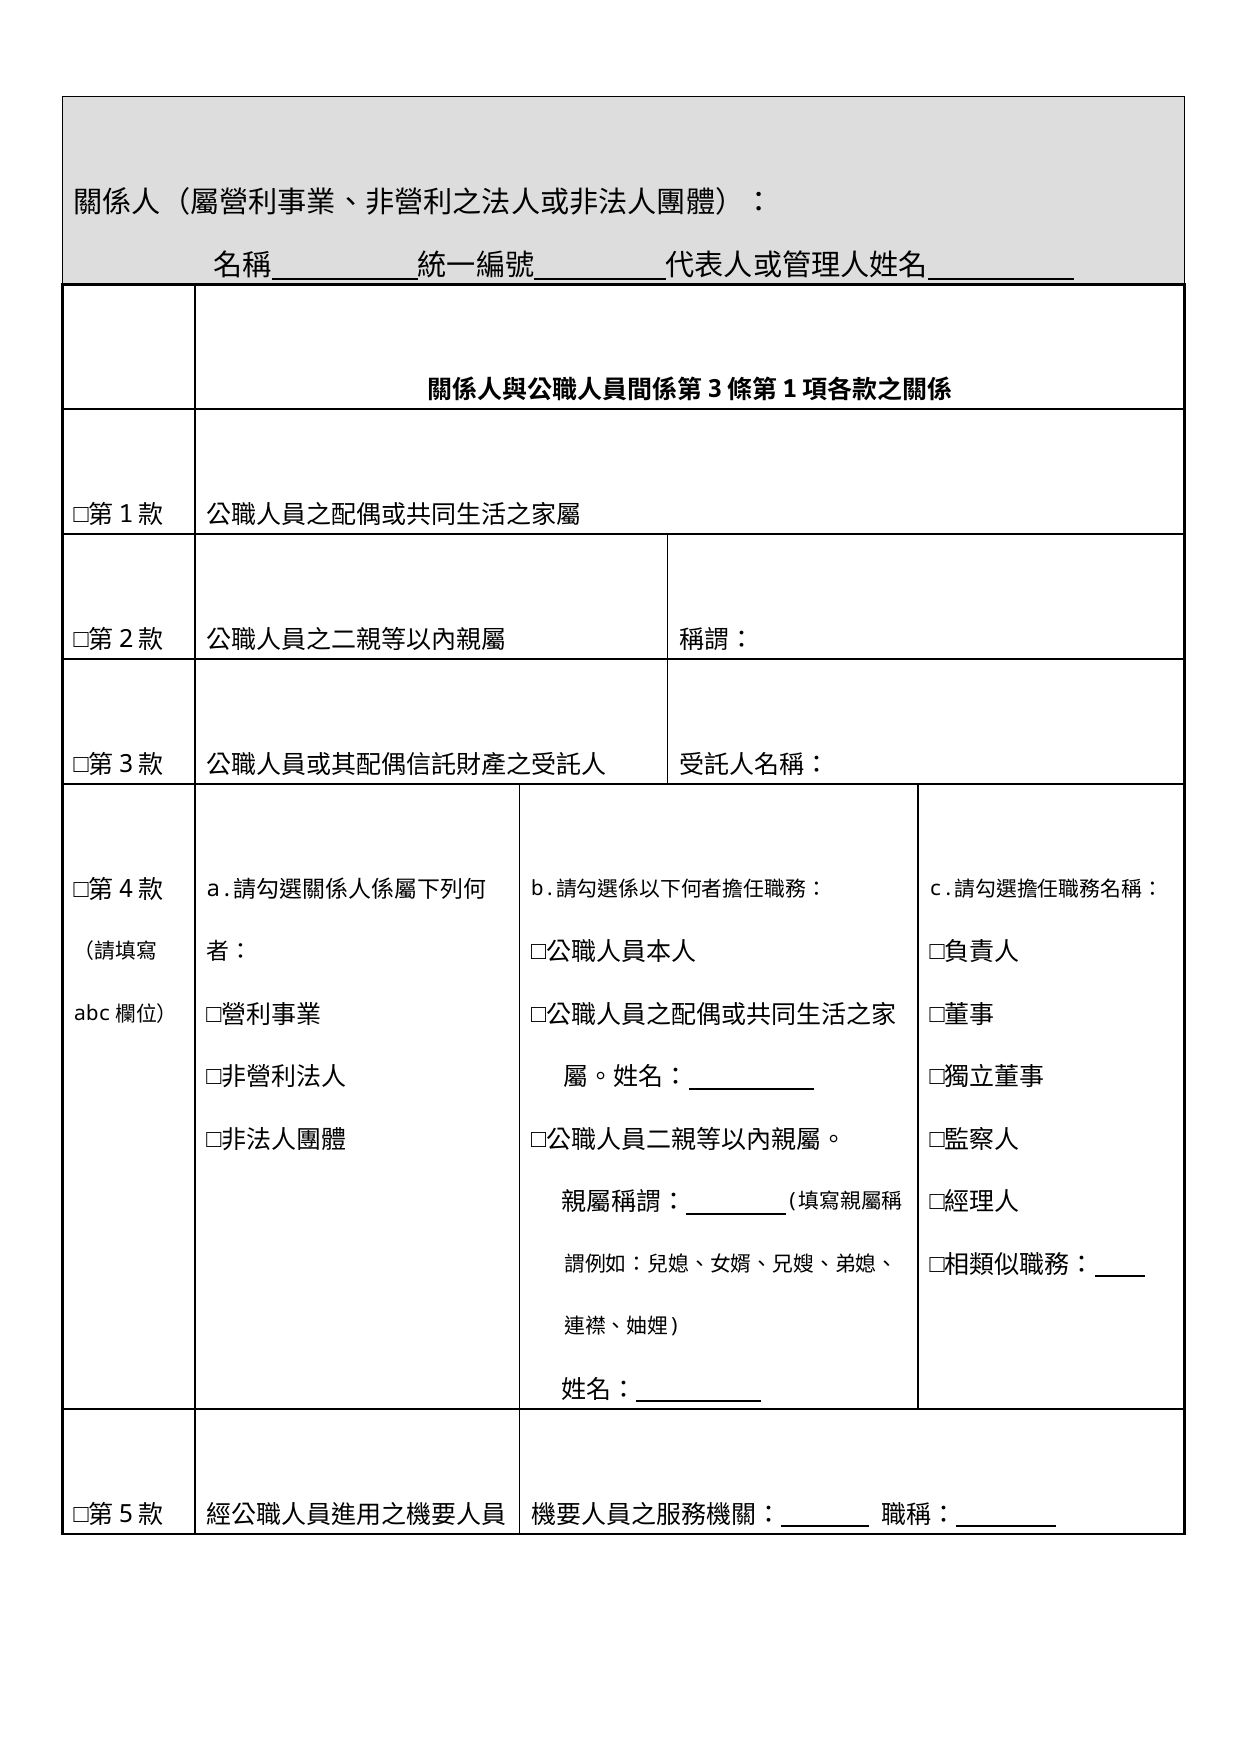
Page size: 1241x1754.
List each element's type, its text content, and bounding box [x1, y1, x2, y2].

table_cell 關係人 關係人（屬自然人者）：姓名 關係人（屬營利事業、非營利之法人或非法人團體）： 名稱 統一編號 代表人或管理人姓名 [63, 97, 1184, 283]
table_cell 公職人員之二親等以內親屬 [196, 535, 667, 658]
table_cell c.請勾選擔任職務名稱： □負責人 □董事 □獨立董事 □監察人 □經理人 □相類似職務： [919, 785, 1183, 1408]
table_cell □第2款 [64, 535, 194, 658]
table_cell 公職人員之配偶或共同生活之家屬 [196, 410, 1183, 533]
table_cell 經公職人員進用之機要人員 [196, 1410, 519, 1533]
table_cell □第3款 [64, 660, 194, 783]
table_cell 受託人名稱： [668, 660, 1183, 783]
table_cell □第4款 （請填寫abc欄位） [64, 785, 194, 1408]
table_cell [64, 286, 194, 408]
table_cell □第5款 [64, 1410, 194, 1533]
table_cell b.請勾選係以下何者擔任職務： □公職人員本人 □公職人員之配偶或共同生活之家屬。姓名： □公職人員二親等以內親屬。 親屬稱謂： (填寫親屬稱謂例如：兒媳、女婿、兄嫂、弟媳、連襟、妯娌) 姓名： [520, 785, 917, 1408]
table_cell 關係人與公職人員間係第3條第1項各款之關係 [196, 286, 1183, 408]
table_cell 稱謂： [668, 535, 1183, 658]
table_cell a.請勾選關係人係屬下列何者： □營利事業 □非營利法人 □非法人團體 [196, 785, 519, 1408]
table_cell 公職人員或其配偶信託財產之受託人 [196, 660, 667, 783]
table_cell 機要人員之服務機關： 職稱： [520, 1410, 1183, 1533]
table_cell □第1款 [64, 410, 194, 533]
